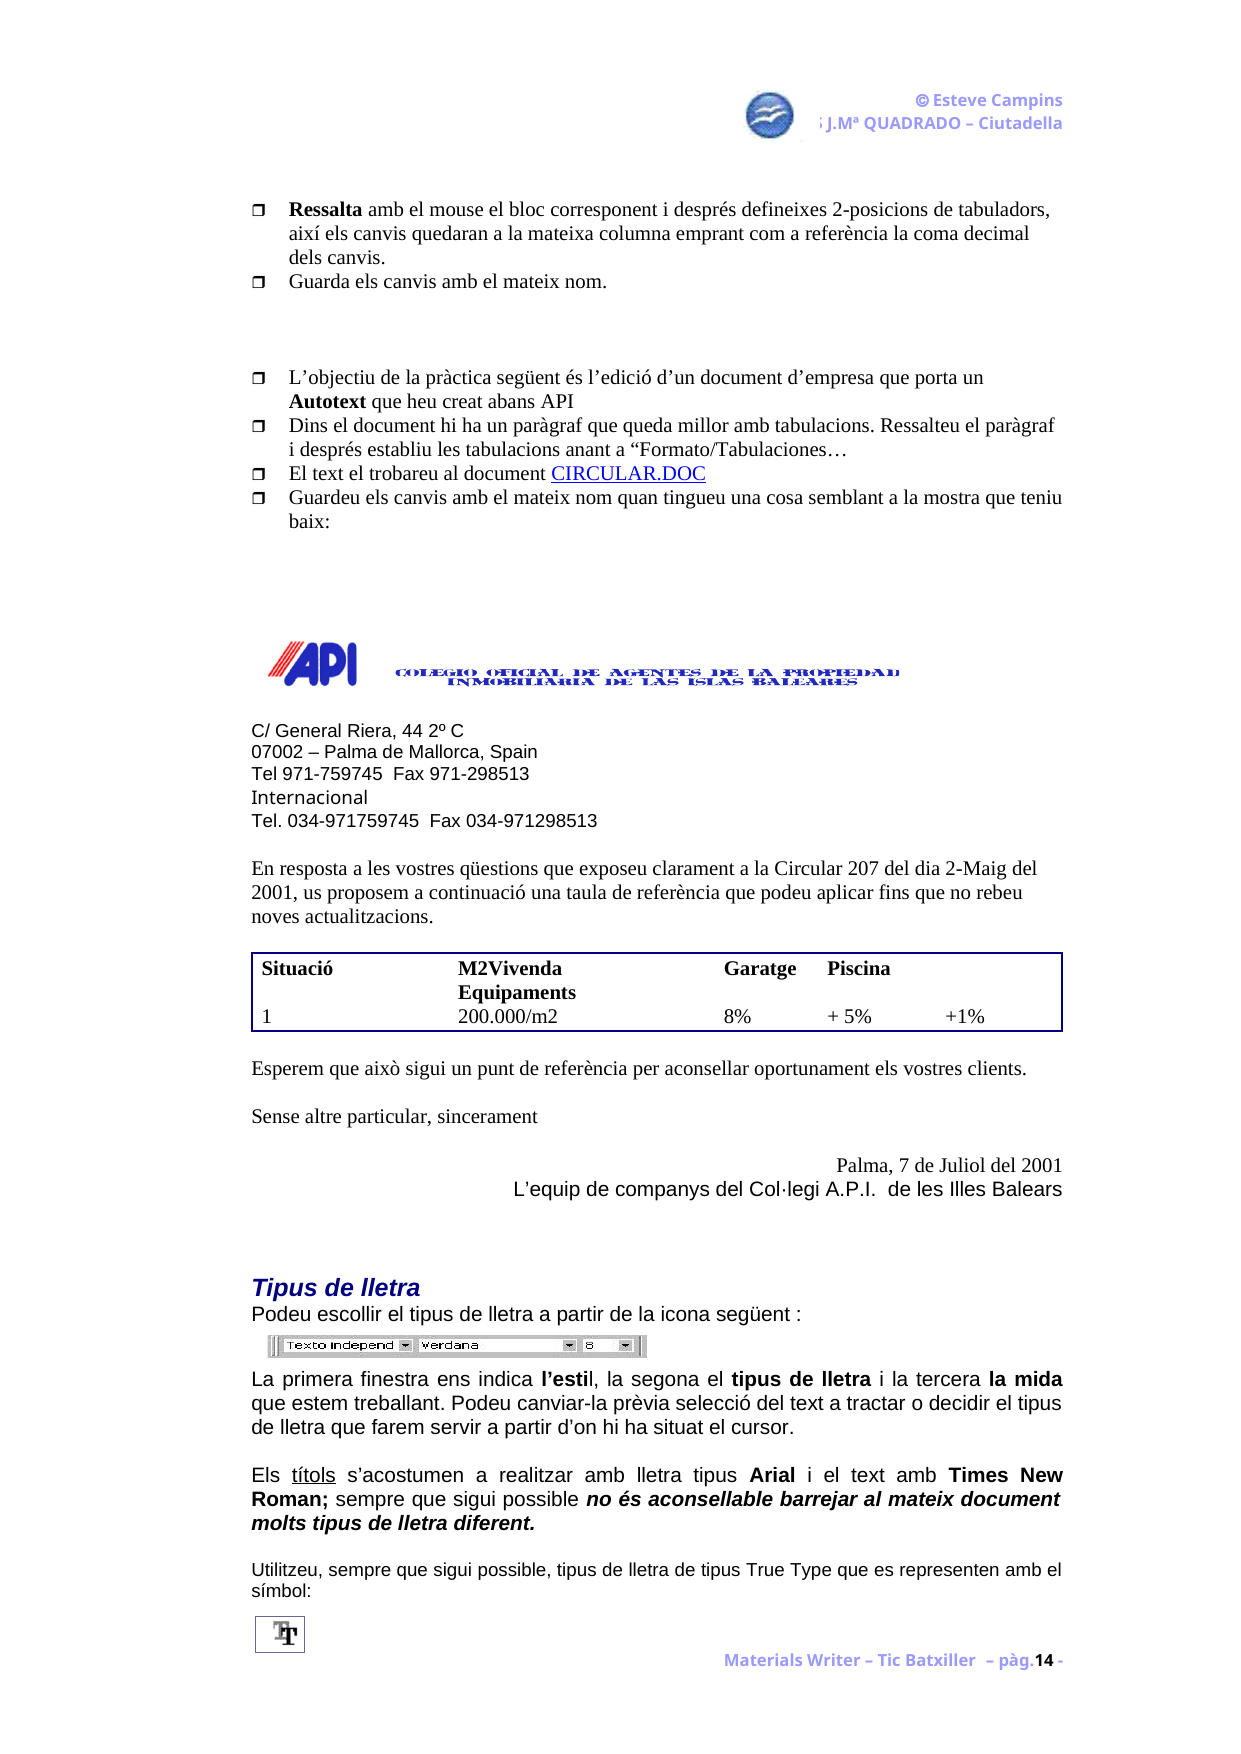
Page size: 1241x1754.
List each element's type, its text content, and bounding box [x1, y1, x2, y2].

text Tel. 034-971759745 Fax 034-971298513 [251, 810, 1063, 831]
text Utilitzeu, sempre que sigui possible, tipus de lletra de tipus True Type que es representen amb el símbol: [251, 1558, 1063, 1601]
list Ressalta amb el mouse el bloc corresponent i després defineixes 2-posicions de tabuladors, així els canvis quedaran a la mateixa columna emprant com a referència la coma decimal dels canvis. [251, 196, 1063, 269]
text C/ General Riera, 44 2º C 07002 – Palma de Mallorca, Spain Tel 971-759745 Fax 971-298513 [251, 720, 1063, 784]
text Els títols s’acostumen a realitzar amb lletra tipus Arial i el text amb Times New Roman; sempre que sigui possible no és aconsellable barrejar al mateix document molts tipus de lletra diferent. [251, 1462, 1063, 1534]
text L’equip de companys del Col·legi A.P.I. de les Illes Balears [251, 1177, 1063, 1201]
list Dins el document hi ha un paràgraf que queda millor amb tabulacions. Ressalteu el paràgraf i després establiu les tabulacions anant a “Formato/Tabulaciones… [251, 413, 1063, 461]
picture [267, 1335, 647, 1358]
list L’objectiu de la pràctica següent és l’edició d’un document d’empresa que porta un Autotext que heu creat abans API [251, 364, 1063, 413]
text 1 200.000/m2 8% + 5% +1% [253, 1000, 1061, 1030]
text Podeu escollir el tipus de lletra a partir de la icona següent : [251, 1302, 1063, 1326]
picture [267, 638, 357, 687]
text La primera finestra ens indica l’estil, la segona el tipus de lletra i la tercera la mida que estem treballant. Podeu canviar-la prèvia selecció del text a tractar o decidir el tipus de lletra que farem servir a partir d’on hi ha situat el cursor. [251, 1367, 1063, 1438]
text Internacional [251, 784, 1063, 810]
text Sense altre particular, sincerament [251, 1104, 1063, 1128]
text En resposta a les vostres qüestions que exposeu clarament a la Circular 207 del dia 2-Maig del 2001, us proposem a continuació una taula de referència que podeu aplicar fins que no rebeu noves actualitzacions. [251, 856, 1063, 928]
list Guardeu els canvis amb el mateix nom quan tingueu una cosa semblant a la mostra que teniu baix: [251, 485, 1063, 533]
picture [395, 668, 900, 687]
text Situació M2Vivenda Garatge Piscina Equipaments [253, 954, 1061, 1000]
picture [743, 86, 821, 156]
text Esperem que això sigui un punt de referència per aconsellar oportunament els vostres clients. [251, 1056, 1063, 1080]
text Palma, 7 de Juliol del 2001 [251, 1153, 1063, 1177]
subtitle Tipus de lletra [251, 1273, 1063, 1302]
list El text el trobareu al document CIRCULAR.DOC [251, 461, 1063, 485]
list Guarda els canvis amb el mateix nom. [251, 269, 1063, 293]
